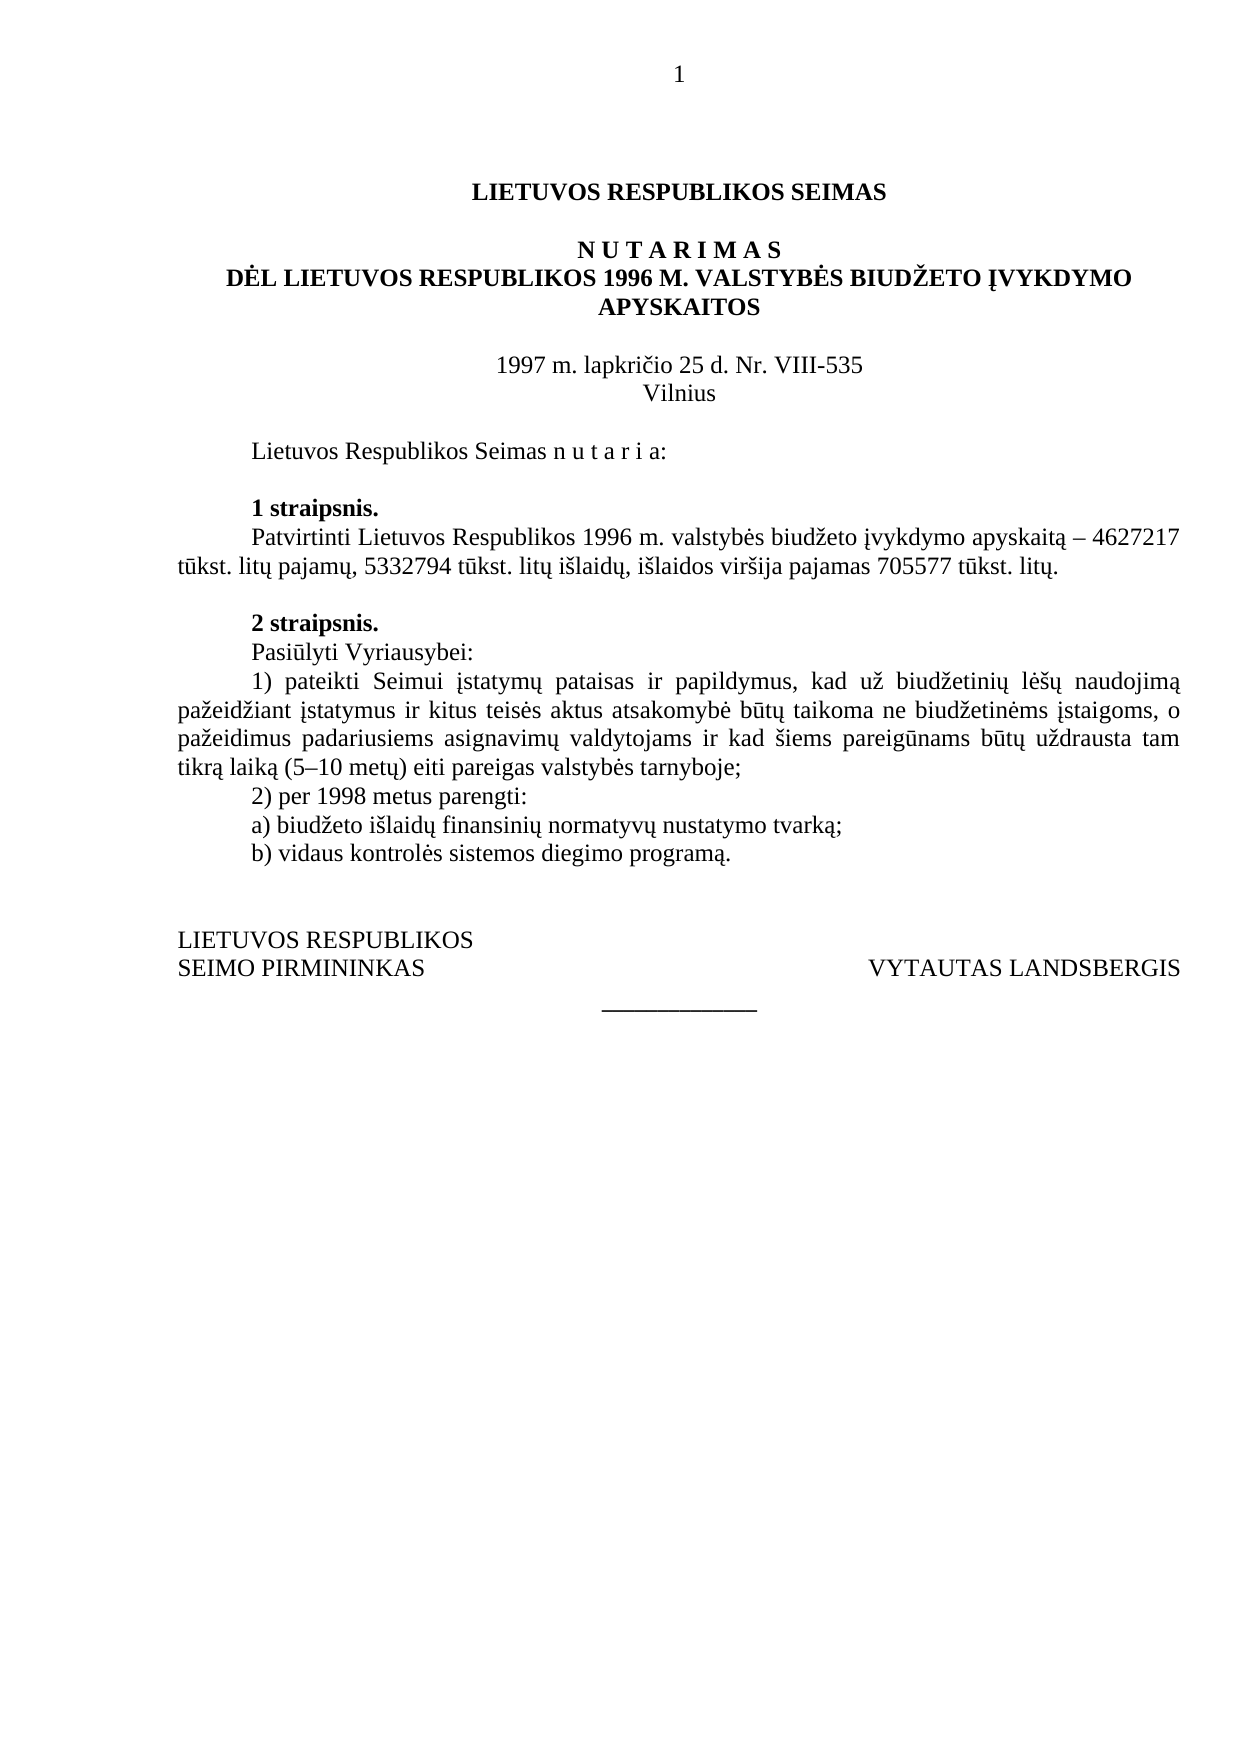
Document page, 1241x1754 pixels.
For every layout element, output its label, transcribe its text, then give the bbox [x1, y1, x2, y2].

text Vilnius [177, 378, 1181, 407]
text a) biudžeto išlaidų finansinių normatyvų nustatymo tvarką; [177, 810, 1181, 838]
text 1997 m. lapkričio 25 d. Nr. VIII-535 [177, 350, 1181, 378]
text b) vidaus kontrolės sistemos diegimo programą. [177, 838, 1181, 867]
text 1 straipsnis. [177, 493, 1181, 522]
text LIETUVOS RESPUBLIKOS SEIMAS [177, 177, 1181, 206]
text 1) pateikti Seimui įstatymų pataisas ir papildymus, kad už biudžetinių lėšų naudojimą pažeidžiant įstatymus ir kitus teisės aktus atsakomybė būtų taikoma ne biudžetinėms įstaigoms, o pažeidimus padariusiems asignavimų valdytojams ir kad šiems pareigūnams būtų uždrausta tam tikrą laiką (5–10 metų) eiti pareigas valstybės tarnyboje; [177, 666, 1181, 781]
text 2) per 1998 metus parengti: [177, 781, 1181, 810]
text DĖL LIETUVOS RESPUBLIKOS 1996 M. VALSTYBĖS BIUDŽETO ĮVYKDYMO APYSKAITOS [177, 263, 1181, 321]
text N U T A R I M A S [177, 235, 1181, 263]
text Lietuvos Respublikos Seimas nutaria: [177, 436, 1181, 465]
text Patvirtinti Lietuvos Respublikos 1996 m. valstybės biudžeto įvykdymo apyskaitą – 4627217 tūkst. litų pajamų, 5332794 tūkst. litų išlaidų, išlaidos viršija pajamas 705577 tūkst. litų. [177, 522, 1181, 580]
text SEIMO PIRMININKAS VYTAUTAS LANDSBERGIS [177, 953, 1181, 982]
text Pasiūlyti Vyriausybei: [177, 637, 1181, 666]
text LIETUVOS RESPUBLIKOS [177, 925, 1181, 953]
text ______________ [177, 982, 1181, 1016]
text 2 straipsnis. [177, 608, 1181, 637]
